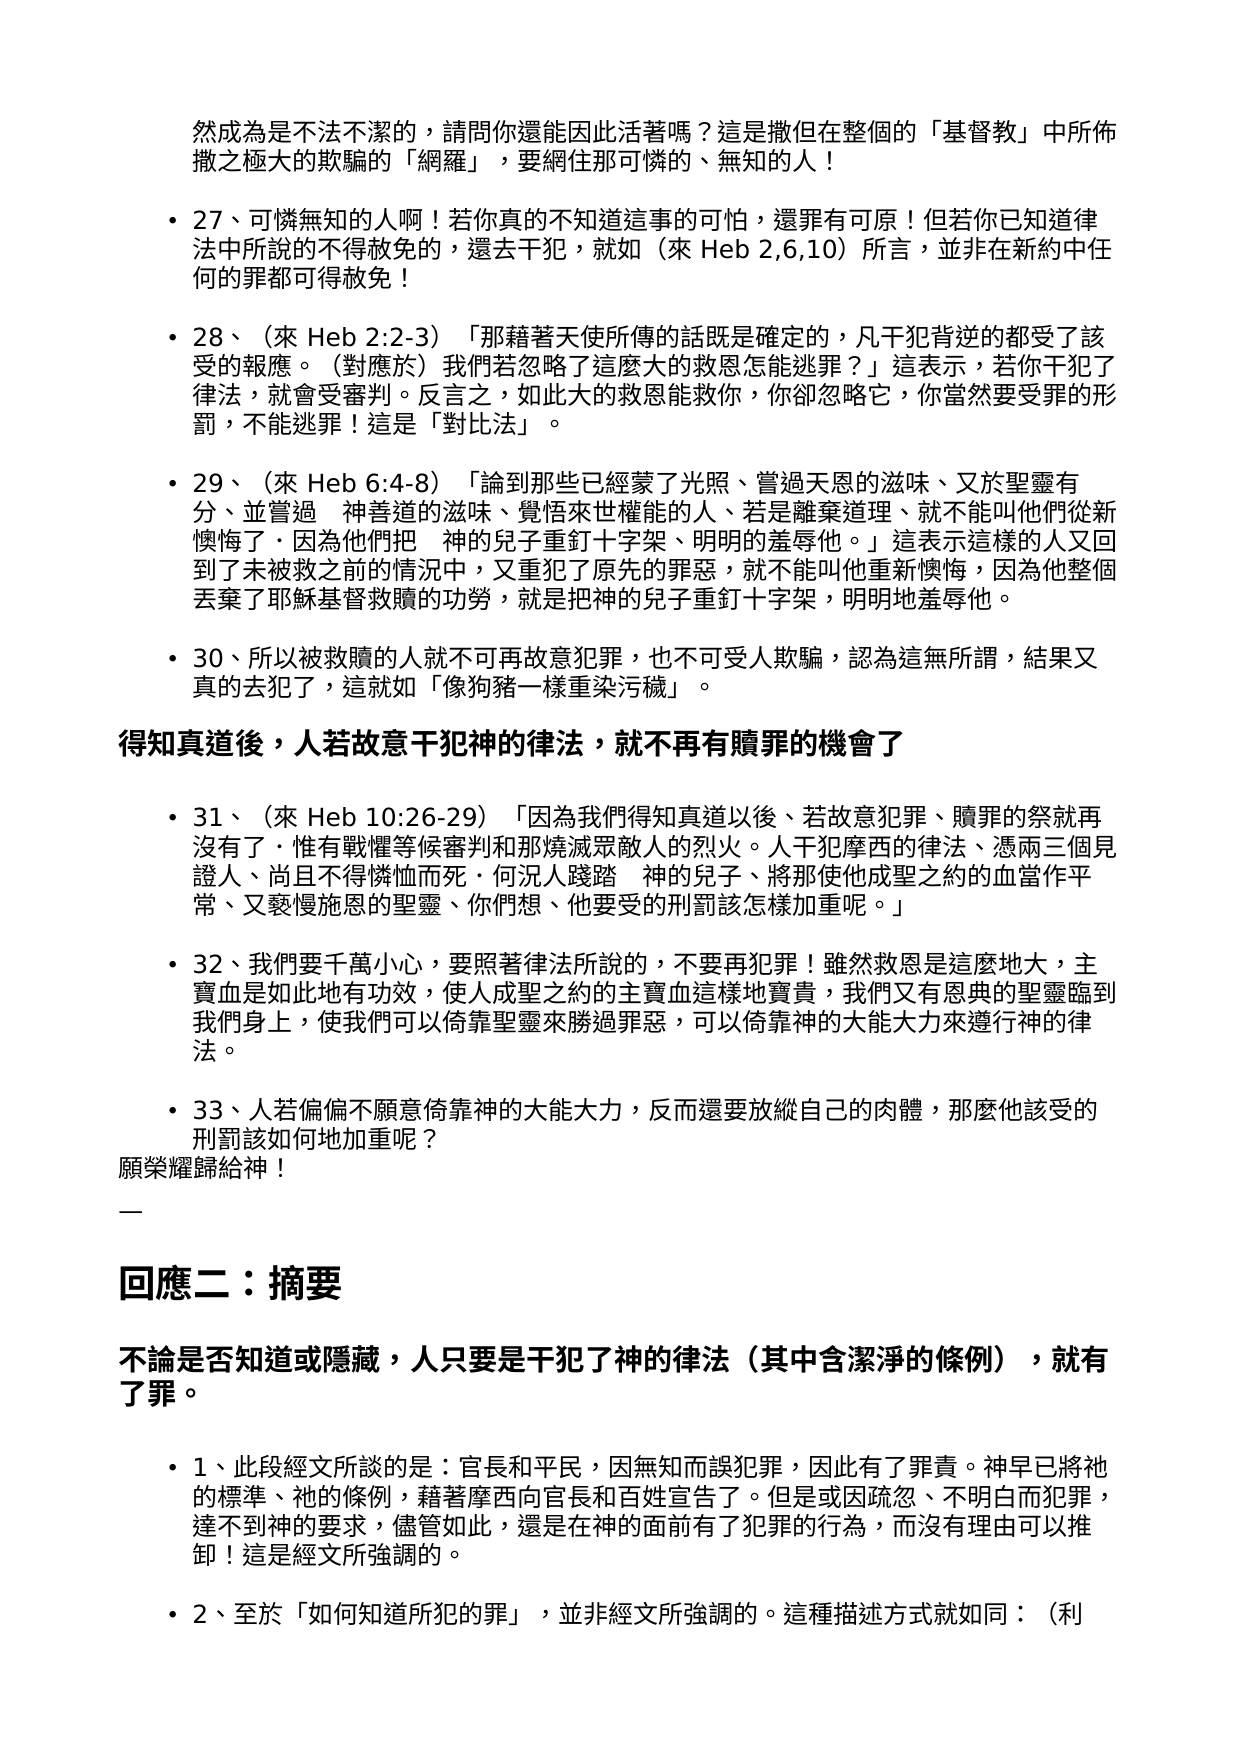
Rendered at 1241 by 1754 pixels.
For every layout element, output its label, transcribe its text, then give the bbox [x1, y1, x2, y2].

list 29、（來 Heb 6:4-8）「論到那些已經蒙了光照、嘗過天恩的滋味、又於聖靈有分、並嘗過 神善道的滋味、覺悟來世權能的人、若是離棄道理、就不能叫他們從新懊悔了．因為他們把 神的兒子重釘十字架、明明的羞辱他。」這表示這樣的人又回到了未被救之前的情況中，又重犯了原先的罪惡，就不能叫他重新懊悔，因為他整個丟棄了耶穌基督救贖的功勞，就是把神的兒子重釘十字架，明明地羞辱他。 [177, 469, 1122, 615]
list 2、至於「如何知道所犯的罪」，並非經文所強調的。這種描述方式就如同：（利 [177, 1600, 1122, 1629]
list 1、此段經文所談的是：官長和平民，因無知而誤犯罪，因此有了罪責。神早已將祂的標準、祂的條例，藉著摩西向官長和百姓宣告了。但是或因疏忽、不明白而犯罪，達不到神的要求，儘管如此，還是在神的面前有了犯罪的行為，而沒有理由可以推卸！這是經文所強調的。 [177, 1454, 1122, 1570]
list 33、人若偏偏不願意倚靠神的大能大力，反而還要放縱自己的肉體，那麼他該受的刑罰該如何地加重呢？ [177, 1096, 1122, 1154]
list 28、（來 Heb 2:2-3）「那藉著天使所傳的話既是確定的，凡干犯背逆的都受了該受的報應。（對應於）我們若忽略了這麼大的救恩怎能逃罪？」這表示，若你干犯了律法，就會受審判。反言之，如此大的救恩能救你，你卻忽略它，你當然要受罪的形罰，不能逃罪！這是「對比法」。 [177, 323, 1122, 439]
list 然成為是不法不潔的，請問你還能因此活著嗎？這是撒但在整個的「基督教」中所佈撒之極大的欺騙的「網羅」，要網住那可憐的、無知的人！ [177, 118, 1122, 176]
subtitle 不論是否知道或隱藏，人只要是干犯了神的律法（其中含潔淨的條例），就有了罪。 [118, 1344, 1122, 1412]
list 30、所以被救贖的人就不可再故意犯罪，也不可受人欺騙，認為這無所謂，結果又真的去犯了，這就如「像狗豬一樣重染污穢」。 [177, 644, 1122, 703]
subtitle 回應二：摘要 [118, 1263, 1122, 1306]
text — [118, 1196, 1122, 1225]
list 32、我們要千萬小心，要照著律法所說的，不要再犯罪！雖然救恩是這麼地大，主寶血是如此地有功效，使人成聖之約的主寶血這樣地寶貴，我們又有恩典的聖靈臨到我們身上，使我們可以倚靠聖靈來勝過罪惡，可以倚靠神的大能大力來遵行神的律法。 [177, 950, 1122, 1066]
list 31、（來 Heb 10:26-29）「因為我們得知真道以後、若故意犯罪、贖罪的祭就再沒有了．惟有戰懼等候審判和那燒滅眾敵人的烈火。人干犯摩西的律法、憑兩三個見證人、尚且不得憐恤而死．何況人踐踏 神的兒子、將那使他成聖之約的血當作平常、又褻慢施恩的聖靈、你們想、他要受的刑罰該怎樣加重呢。」 [177, 804, 1122, 920]
subtitle 得知真道後，人若故意干犯神的律法，就不再有贖罪的機會了 [118, 728, 1122, 762]
list 27、可憐無知的人啊！若你真的不知道這事的可怕，還罪有可原！但若你已知道律法中所說的不得赦免的，還去干犯，就如（來 Heb 2,6,10）所言，並非在新約中任何的罪都可得赦免！ [177, 206, 1122, 293]
text 願榮耀歸給神！ [118, 1154, 1122, 1183]
